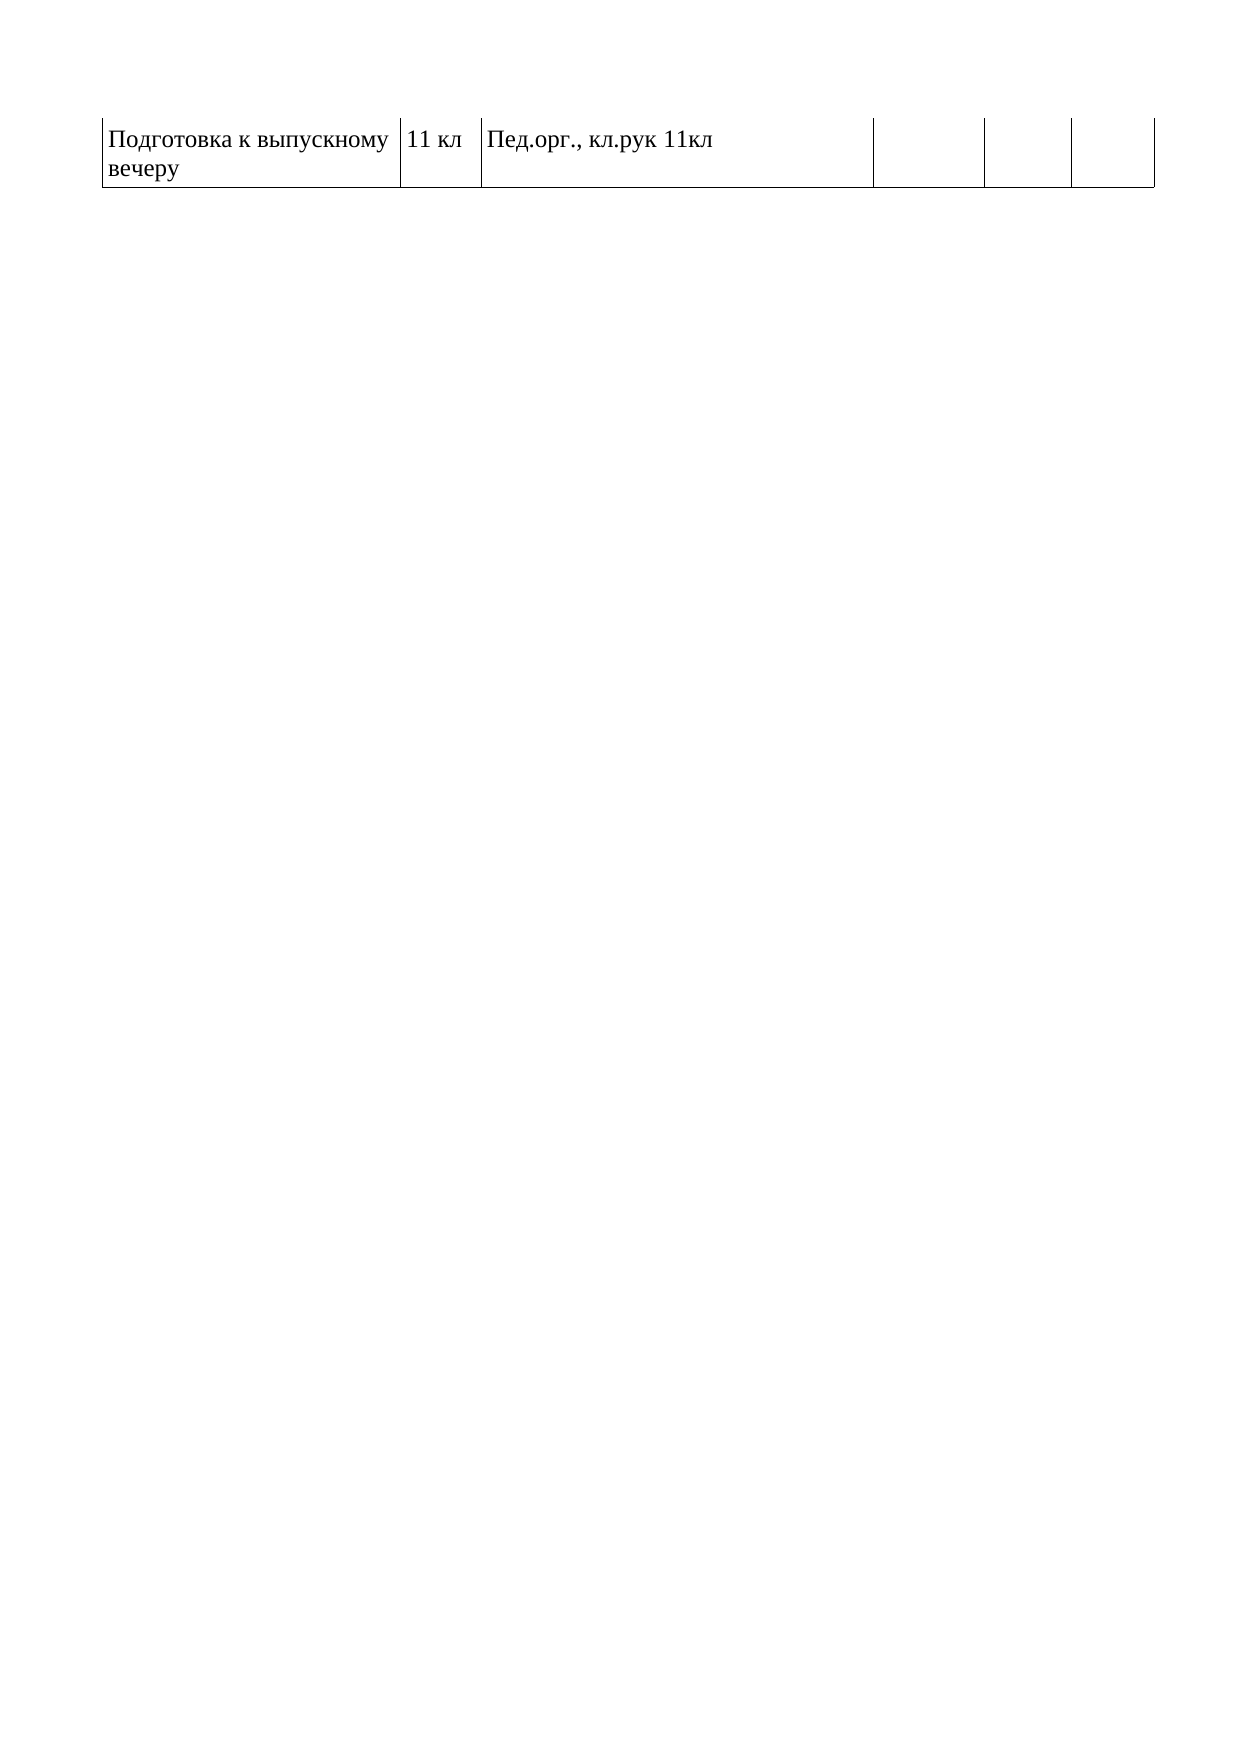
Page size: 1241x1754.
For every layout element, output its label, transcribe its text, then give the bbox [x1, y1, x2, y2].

table_cell Подготовка к выпускному вечеру [103, 118, 400, 187]
table_cell Пед.орг., кл.рук 11кл [482, 118, 873, 187]
table_cell [985, 118, 1071, 187]
table_cell [1072, 118, 1154, 187]
table_cell 11 кл [401, 118, 481, 187]
table_cell [874, 118, 984, 187]
